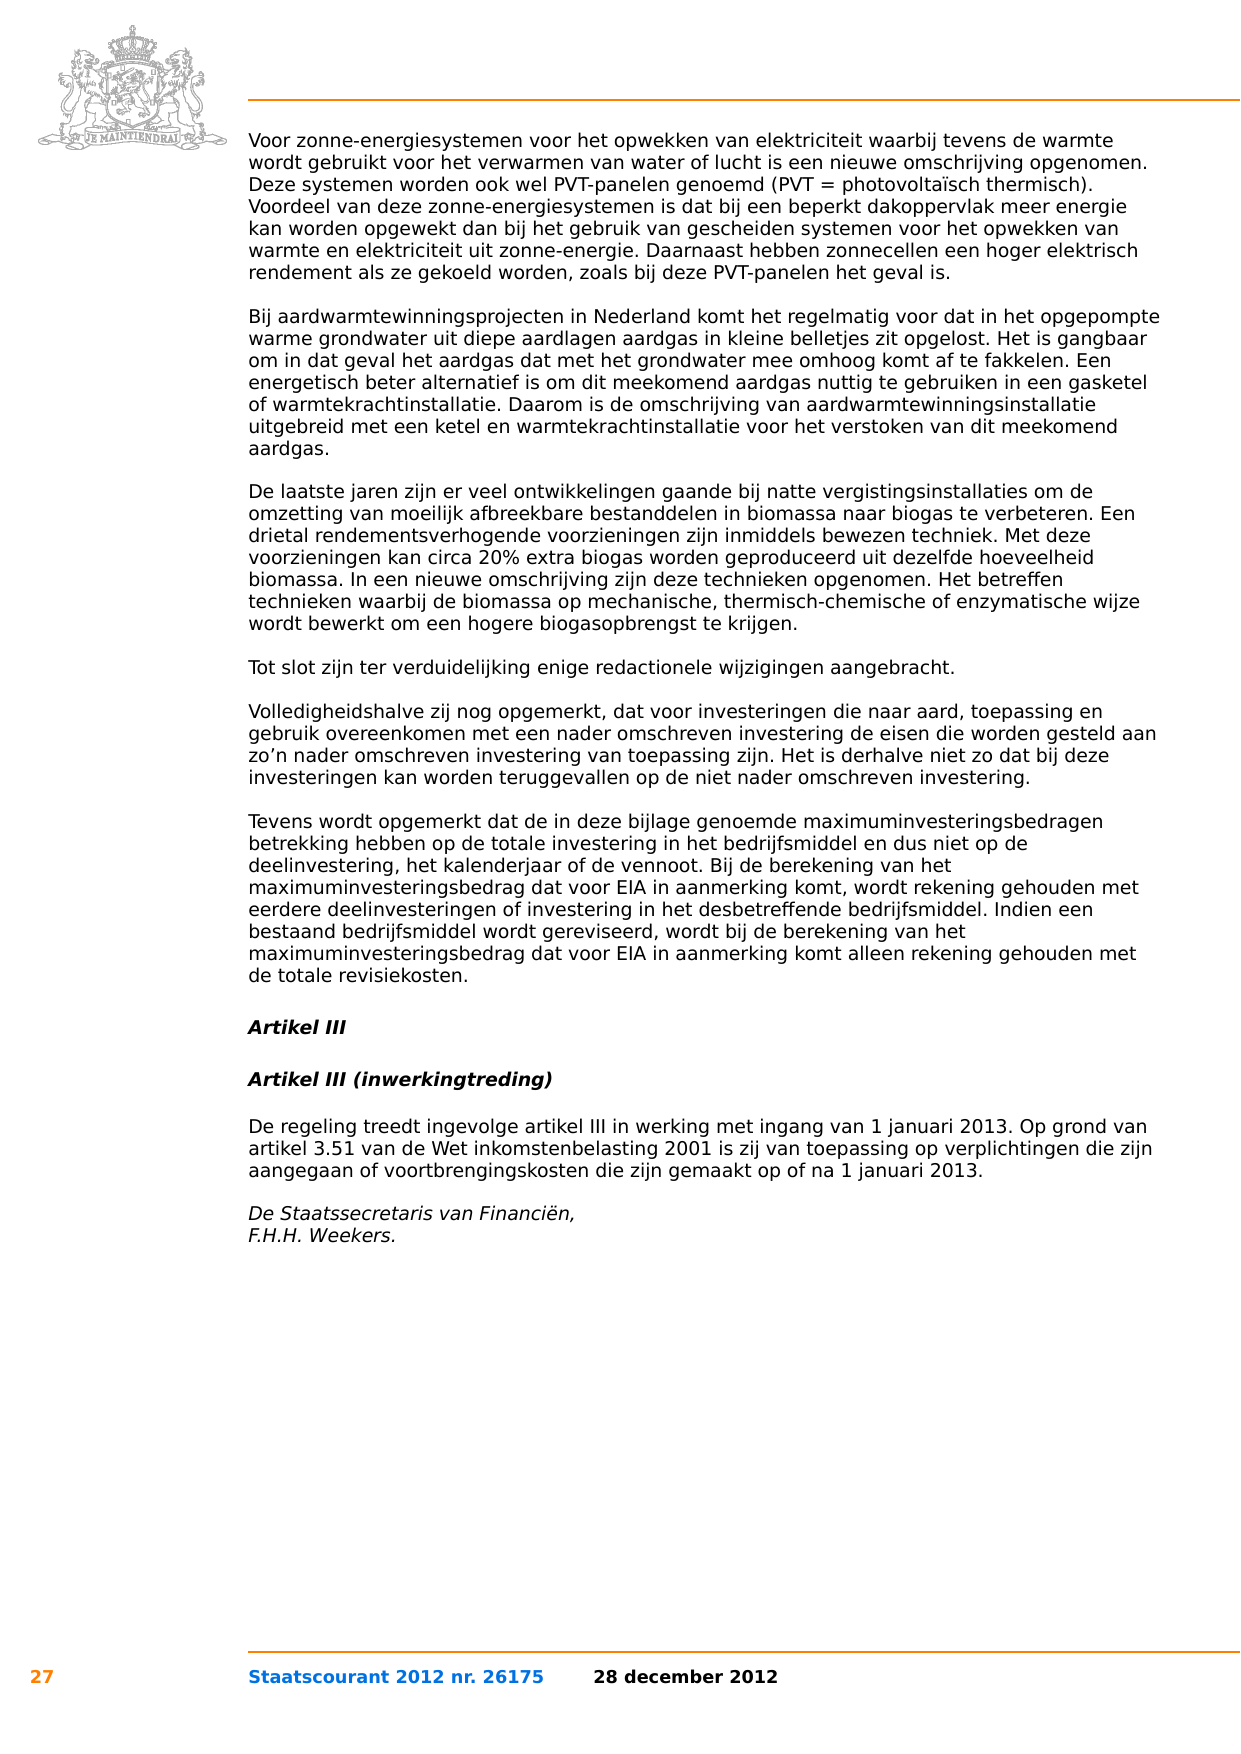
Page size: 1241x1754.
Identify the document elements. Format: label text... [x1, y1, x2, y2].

text Tevens wordt opgemerkt dat de in deze bijlage genoemde maximuminvesteringsbedragen betrekking hebben op de totale investering in het bedrijfsmiddel en dus niet op de deelinvestering, het kalenderjaar of de vennoot. Bij de berekening van het maximuminvesteringsbedrag dat voor EIA in aanmerking komt, wordt rekening gehouden met eerdere deelinvesteringen of investering in het desbetreffende bedrijfsmiddel. Indien een bestaand bedrijfsmiddel wordt gereviseerd, wordt bij de berekening van het maximuminvesteringsbedrag dat voor EIA in aanmerking komt alleen rekening gehouden met de totale revisiekosten. [248, 811, 1163, 987]
text De laatste jaren zijn er veel ontwikkelingen gaande bij natte vergistingsinstallaties om de omzetting van moeilijk afbreekbare bestanddelen in biomassa naar biogas te verbeteren. Een drietal rendementsverhogende voorzieningen zijn inmiddels bewezen techniek. Met deze voorzieningen kan circa 20% extra biogas worden geproduceerd uit dezelfde hoeveelheid biomassa. In een nieuwe omschrijving zijn deze technieken opgenomen. Het betreffen technieken waarbij de biomassa op mechanische, thermisch-chemische of enzymatische wijze wordt bewerkt om een hogere biogasopbrengst te krijgen. [248, 481, 1163, 635]
text Bij aardwarmtewinningsprojecten in Nederland komt het regelmatig voor dat in het opgepompte warme grondwater uit diepe aardlagen aardgas in kleine belletjes zit opgelost. Het is gangbaar om in dat geval het aardgas dat met het grondwater mee omhoog komt af te fakkelen. Een energetisch beter alternatief is om dit meekomend aardgas nuttig te gebruiken in een gasketel of warmtekrachtinstallatie. Daarom is de omschrijving van aardwarmtewinningsinstallatie uitgebreid met een ketel en warmtekrachtinstallatie voor het verstoken van dit meekomend aardgas. [248, 306, 1163, 459]
picture [38, 25, 227, 150]
subtitle Artikel III (inwerkingtreding) [248, 1068, 1163, 1091]
subtitle Artikel III [248, 1017, 1163, 1038]
text De Staatssecretaris van Financiën, F.H.H. Weekers. [248, 1203, 1163, 1247]
text Voor zonne-energiesystemen voor het opwekken van elektriciteit waarbij tevens de warmte wordt gebruikt voor het verwarmen van water of lucht is een nieuwe omschrijving opgenomen. Deze systemen worden ook wel PVT-panelen genoemd (PVT = photovoltaïsch thermisch). [248, 130, 1163, 196]
text De regeling treedt ingevolge artikel III in werking met ingang van 1 januari 2013. Op grond van artikel 3.51 van de Wet inkomstenbelasting 2001 is zij van toepassing op verplichtingen die zijn aangegaan of voortbrengingskosten die zijn gemaakt op of na 1 januari 2013. [248, 1116, 1163, 1181]
text Tot slot zijn ter verduidelijking enige redactionele wijzigingen aangebracht. [248, 657, 1163, 679]
text Voordeel van deze zonne-energiesystemen is dat bij een beperkt dakoppervlak meer energie kan worden opgewekt dan bij het gebruik van gescheiden systemen voor het opwekken van warmte en elektriciteit uit zonne-energie. Daarnaast hebben zonnecellen een hoger elektrisch rendement als ze gekoeld worden, zoals bij deze PVT-panelen het geval is. [248, 196, 1163, 284]
text Volledigheidshalve zij nog opgemerkt, dat voor investeringen die naar aard, toepassing en gebruik overeenkomen met een nader omschreven investering de eisen die worden gesteld aan zo’n nader omschreven investering van toepassing zijn. Het is derhalve niet zo dat bij deze investeringen kan worden teruggevallen op de niet nader omschreven investering. [248, 701, 1163, 789]
